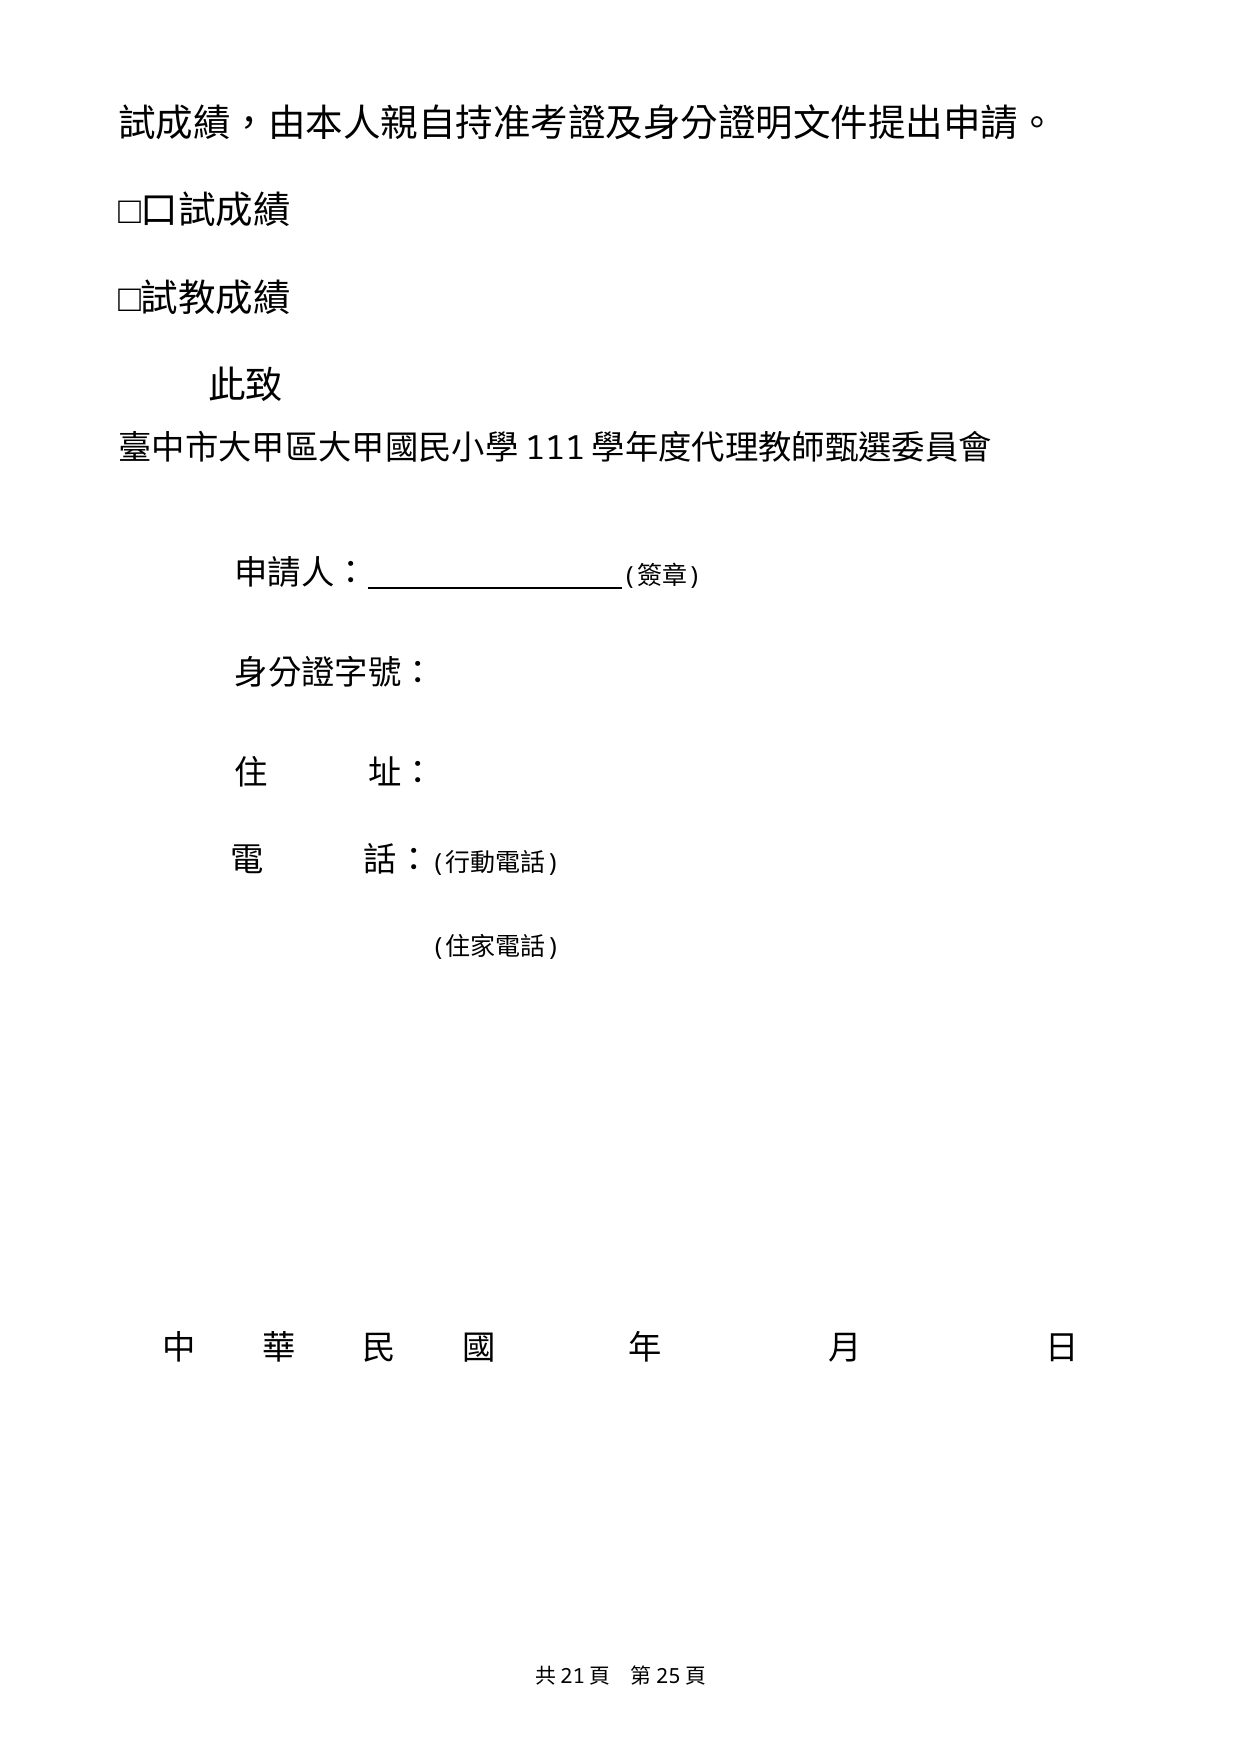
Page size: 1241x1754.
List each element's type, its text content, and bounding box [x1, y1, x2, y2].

text □口試成績 [118, 166, 1122, 228]
text 住 址： [118, 728, 1122, 791]
text 身分證字號： [118, 628, 1122, 691]
text 中 華 民 國 年 月 日 [118, 1303, 1122, 1366]
text (住家電話) [431, 903, 1122, 966]
text □試教成績 [118, 253, 1122, 316]
text 申請人： (簽章) [118, 528, 1122, 591]
text 電 話：(行動電話) [230, 816, 1122, 878]
text 此致 [118, 341, 1122, 403]
text 試成績，由本人親自持准考證及身分證明文件提出申請。 [118, 78, 1122, 141]
text 臺中市大甲區大甲國民小學111學年度代理教師甄選委員會 [118, 403, 1122, 466]
